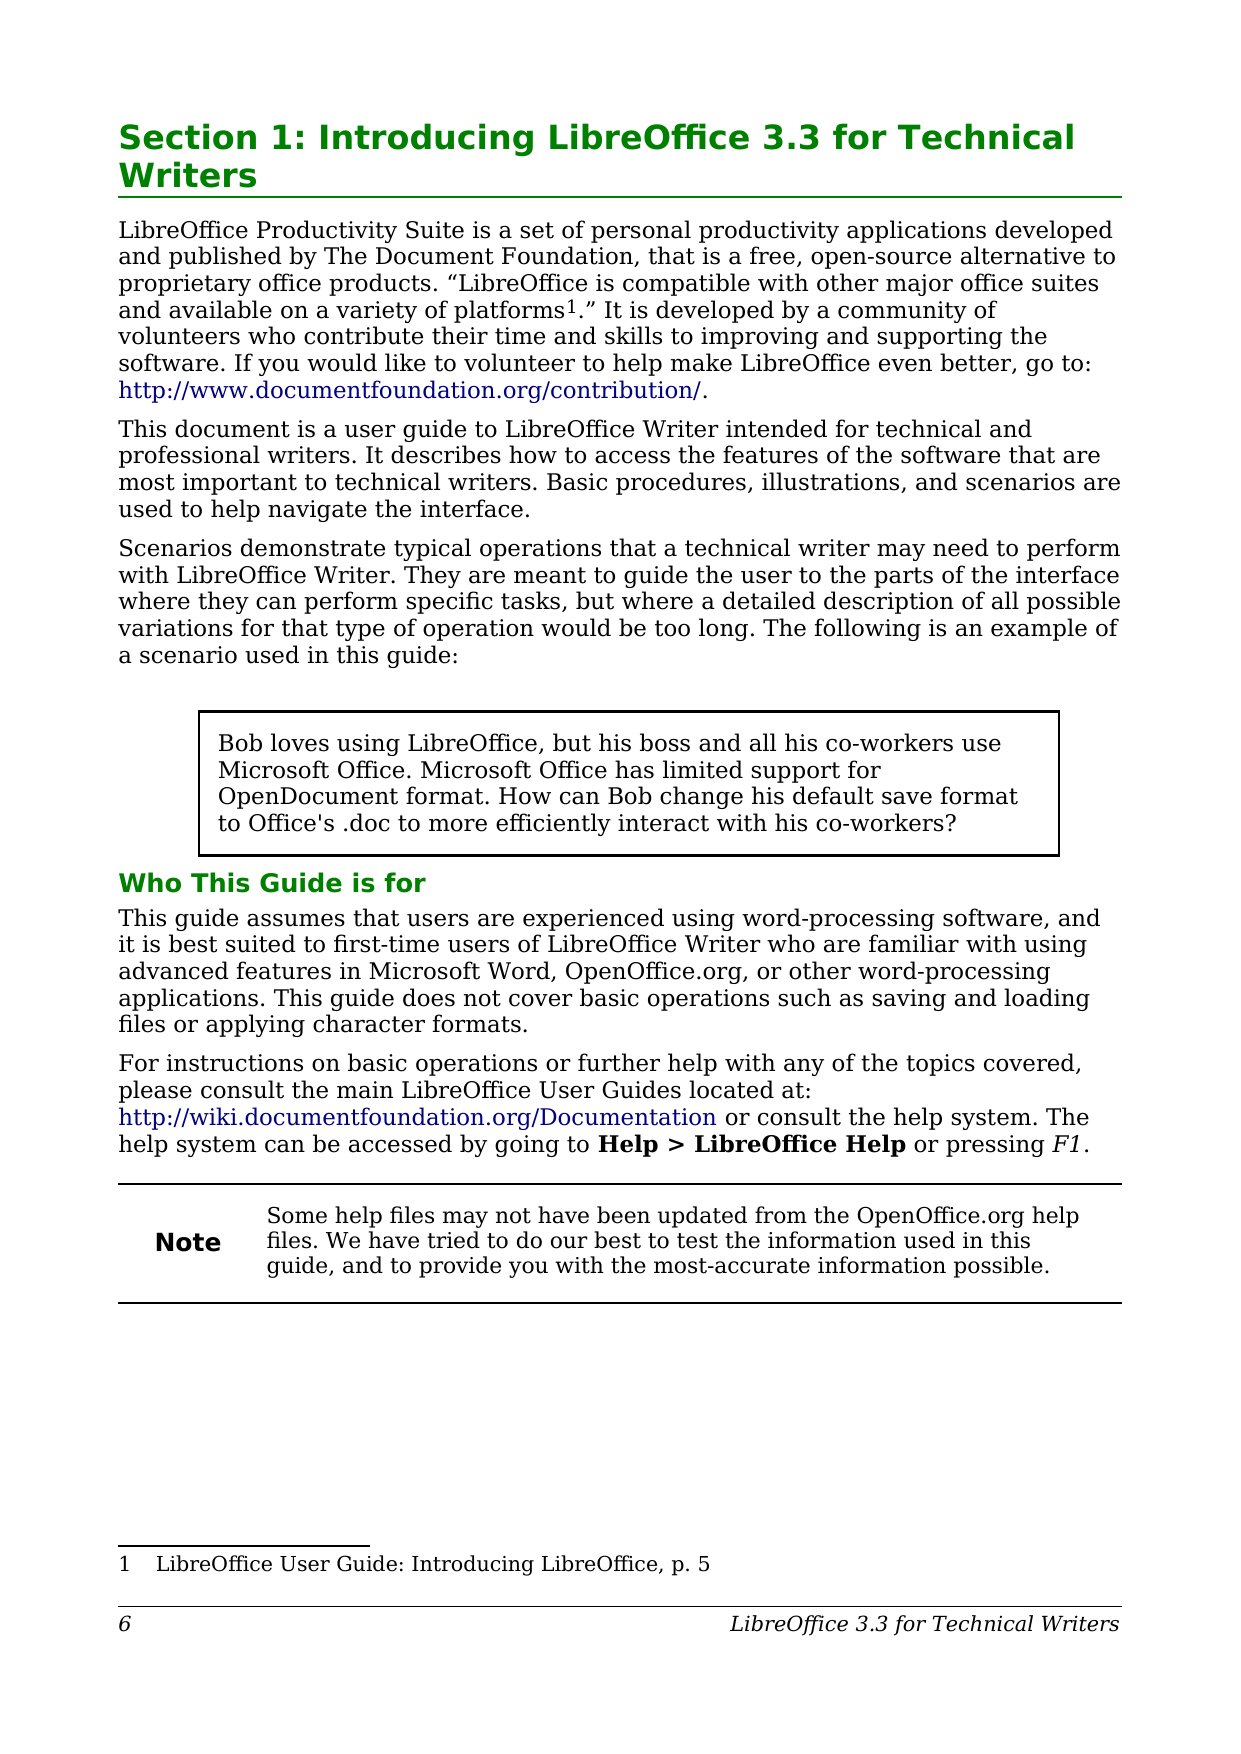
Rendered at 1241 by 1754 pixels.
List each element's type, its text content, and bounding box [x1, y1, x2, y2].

text This guide assumes that users are experienced using word-processing software, and it is best suited to first-time users of LibreOffice Writer who are familiar with using advanced features in Microsoft Word, OpenOffice.org, or other word-processing applications. This guide does not cover basic operations such as saving and loading files or applying character formats. [118, 905, 1122, 1038]
text This document is a user guide to LibreOffice Writer intended for technical and professional writers. It describes how to access the features of the software that are most important to technical writers. Basic procedures, illustrations, and scenarios are used to help navigate the interface. [118, 416, 1122, 523]
text LibreOffice Productivity Suite is a set of personal productivity applications developed and published by The Document Foundation, that is a free, open-source alternative to proprietary office products. “LibreOffice is compatible with other major office suites and available on a variety of platforms.” It is developed by a community of volunteers who contribute their time and skills to improving and supporting the software. If you would like to volunteer to help make LibreOffice even better, go to: http://www.documentfoundation.org/contribution/. [118, 217, 1122, 403]
subtitle Who This Guide is for [118, 704, 1122, 898]
text Bob loves using LibreOffice, but his boss and all his co-workers use Microsoft Office. Microsoft Office has limited support for OpenDocument format. How can Bob change his default save format to Office's .doc to more efficiently interact with his co-workers? [218, 730, 1040, 837]
text LibreOffice User Guide: Introducing LibreOffice, p. 5 [118, 1552, 1122, 1576]
text Scenarios demonstrate typical operations that a technical writer may need to perform with LibreOffice Writer. They are meant to guide the user to the parts of the interface where they can perform specific tasks, but where a detailed description of all possible variations for that type of operation would be too long. The following is an example of a scenario used in this guide: [118, 535, 1122, 668]
table_header Some help files may not have been updated from the OpenOffice.org help files. We have tried to do our best to test the information used in this guide, and to provide you with the most-accurate information possible. [258, 1185, 1122, 1302]
subtitle Section 1: Introducing LibreOffice 3.3 for Technical Writers [118, 118, 1122, 196]
text For instructions on basic operations or further help with any of the topics covered, please consult the main LibreOffice User Guides located at: http://wiki.documentfoundation.org/Documentation or consult the help system. The help system can be accessed by going to Help > LibreOffice Help or pressing F1. [118, 1051, 1122, 1158]
table_header Note [118, 1185, 257, 1302]
